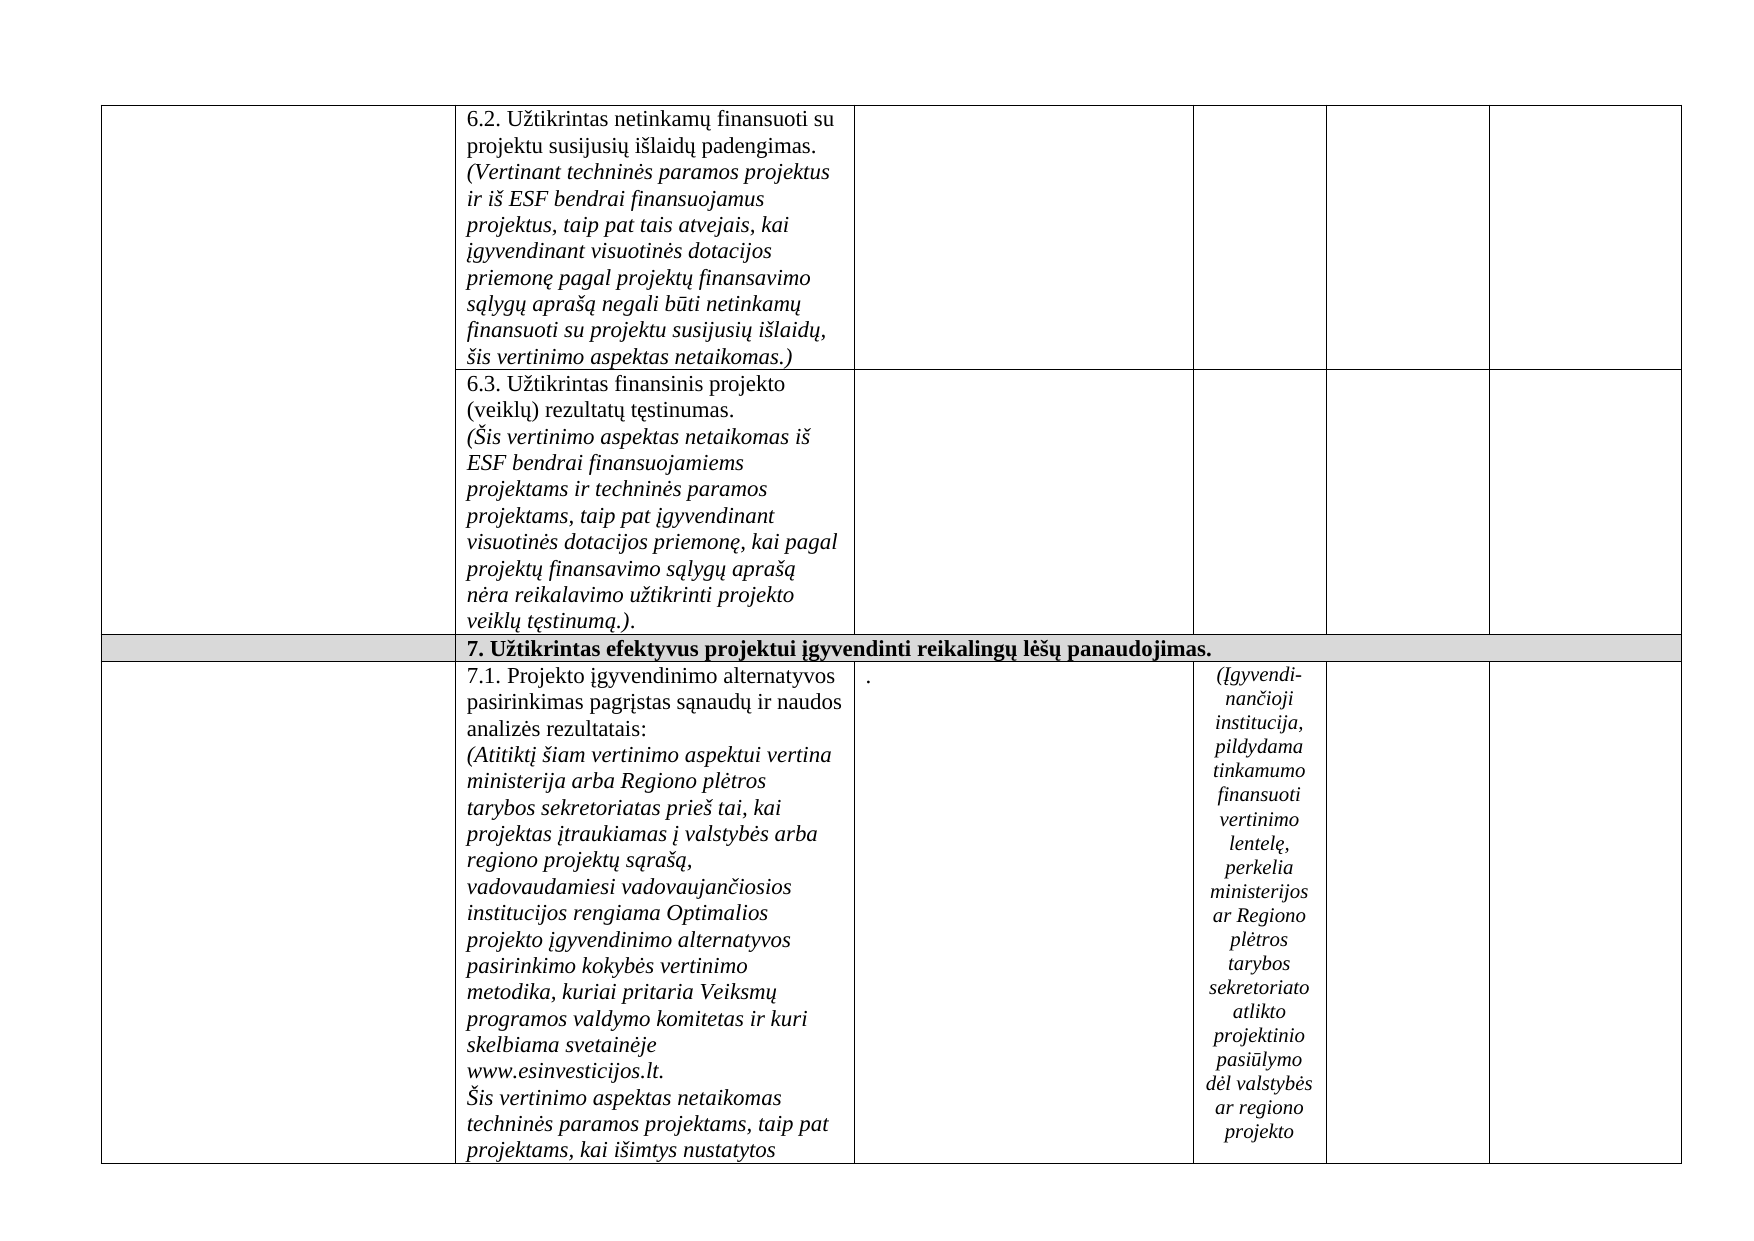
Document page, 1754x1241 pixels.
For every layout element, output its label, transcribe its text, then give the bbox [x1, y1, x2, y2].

table_cell [1490, 370, 1681, 634]
table_cell 6.3. Užtikrintas finansinis projekto (veiklų) rezultatų tęstinumas. (Šis vertinimo aspektas netaikomas iš ESF bendrai finansuojamiems projektams ir techninės paramos projektams, taip pat įgyvendinant visuotinės dotacijos priemonę, kai pagal projektų finansavimo sąlygų aprašą nėra reikalavimo užtikrinti projekto veiklų tęstinumą.). [456, 370, 854, 634]
table_cell . [855, 662, 1193, 1163]
table_cell [1194, 370, 1326, 634]
table_cell [1327, 106, 1489, 369]
table_cell [102, 662, 455, 1163]
table_cell [1327, 370, 1489, 634]
table_cell [1490, 662, 1681, 1163]
table_cell [855, 370, 1193, 634]
table_cell [855, 106, 1193, 369]
table_cell [1490, 106, 1681, 369]
table_cell 7. Užtikrintas efektyvus projektui įgyvendinti reikalingų lėšų panaudojimas. [456, 635, 1681, 661]
table_cell (Įgyvendi- nančioji institucija, pildydama tinkamumo finansuoti vertinimo lentelę, perkelia ministerijos ar Regiono plėtros tarybos sekretoriato atlikto projektinio pasiūlymo dėl valstybės ar regiono projekto [1194, 662, 1326, 1163]
table_cell [1194, 106, 1326, 369]
table_cell 6.2. Užtikrintas netinkamų finansuoti su projektu susijusių išlaidų padengimas. (Vertinant techninės paramos projektus ir iš ESF bendrai finansuojamus projektus, taip pat tais atvejais, kai įgyvendinant visuotinės dotacijos priemonę pagal projektų finansavimo sąlygų aprašą negali būti netinkamų finansuoti su projektu susijusių išlaidų, šis vertinimo aspektas netaikomas.) [456, 106, 854, 369]
table_cell [1327, 662, 1489, 1163]
table_cell [102, 635, 455, 661]
table_cell [102, 106, 455, 634]
table_cell 7.1. Projekto įgyvendinimo alternatyvos pasirinkimas pagrįstas sąnaudų ir naudos analizės rezultatais: (Atitiktį šiam vertinimo aspektui vertina ministerija arba Regiono plėtros tarybos sekretoriatas prieš tai, kai projektas įtraukiamas į valstybės arba regiono projektų sąrašą, vadovaudamiesi vadovaujančiosios institucijos rengiama Optimalios projekto įgyvendinimo alternatyvos pasirinkimo kokybės vertinimo metodika, kuriai pritaria Veiksmų programos valdymo komitetas ir kuri skelbiama svetainėje www.esinvesticijos.lt. Šis vertinimo aspektas netaikomas techninės paramos projektams, taip pat projektams, kai išimtys nustatytos [456, 662, 854, 1163]
